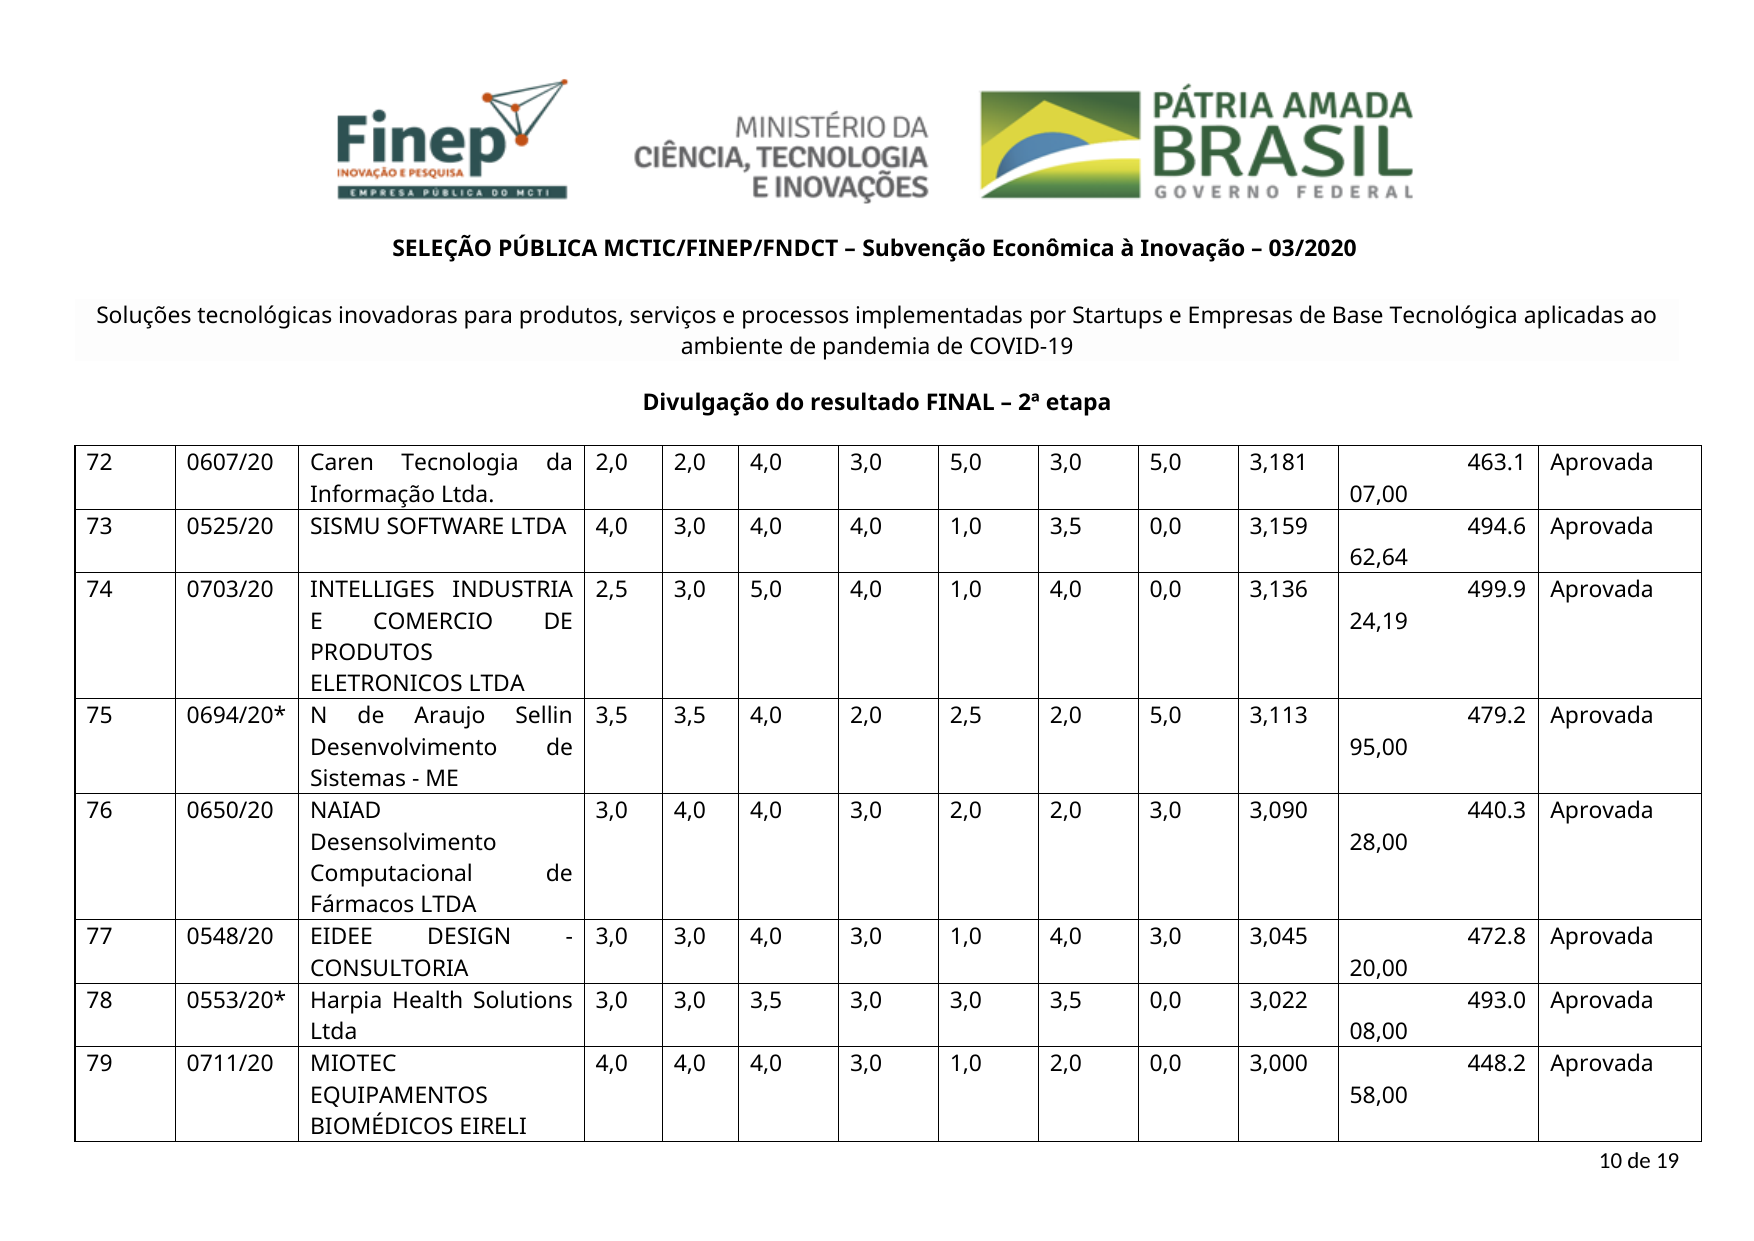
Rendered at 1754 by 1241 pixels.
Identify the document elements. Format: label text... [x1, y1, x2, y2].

table_cell 0,0 [1139, 984, 1238, 1046]
table_cell Caren Tecnologia da Informação Ltda. [299, 446, 584, 509]
table_cell 3,0 [663, 984, 738, 1046]
table_cell EIDEE DESIGN - CONSULTORIA [299, 920, 584, 983]
table_cell 0,0 [1139, 510, 1238, 572]
table_cell 3,0 [585, 794, 662, 919]
table_cell 4,0 [839, 510, 938, 572]
table_cell Harpia Health Solutions Ltda [299, 984, 584, 1046]
table_cell 4,0 [739, 699, 838, 793]
table_cell 3,5 [1039, 510, 1138, 572]
table_cell 4,0 [739, 446, 838, 509]
table_cell 2,0 [585, 446, 662, 509]
table_cell 0548/20 [176, 920, 298, 983]
table_cell 4,0 [839, 573, 938, 698]
table_cell 74 [76, 573, 175, 698]
table_cell 3,0 [839, 920, 938, 983]
table_cell 78 [76, 984, 175, 1046]
table_cell 3,022 [1239, 984, 1338, 1046]
table_cell 3,0 [839, 446, 938, 509]
table_cell 2,0 [663, 446, 738, 509]
table_cell N de Araujo Sellin Desenvolvimento de Sistemas - ME [299, 699, 584, 793]
table_cell 79 [76, 1047, 175, 1141]
table_cell 0607/20 [176, 446, 298, 509]
table_cell 0711/20 [176, 1047, 298, 1141]
table_cell 2,0 [839, 699, 938, 793]
table_cell Aprovada [1539, 510, 1701, 572]
table_cell 4,0 [663, 794, 738, 919]
table_cell 3,0 [839, 794, 938, 919]
table_cell 75 [76, 699, 175, 793]
table_cell 3,181 [1239, 446, 1338, 509]
table_cell 0,0 [1139, 573, 1238, 698]
table_cell 0650/20 [176, 794, 298, 919]
table_cell Aprovada [1539, 920, 1701, 983]
table_cell 2,0 [1039, 699, 1138, 793]
table_cell 2,0 [1039, 794, 1138, 919]
table_cell 2,0 [939, 794, 1038, 919]
table_cell 4,0 [739, 510, 838, 572]
table_cell 0,0 [1139, 1047, 1238, 1141]
table_cell MIOTEC EQUIPAMENTOS BIOMÉDICOS EIRELI [299, 1047, 584, 1141]
table_cell 0553/20* [176, 984, 298, 1046]
table_cell 4,0 [1039, 920, 1138, 983]
table_cell 499.924,19 [1339, 573, 1538, 698]
table_cell 472.820,00 [1339, 920, 1538, 983]
table_cell 0694/20* [176, 699, 298, 793]
table_cell Aprovada [1539, 984, 1701, 1046]
table_cell 5,0 [1139, 699, 1238, 793]
table_cell 2,5 [585, 573, 662, 698]
table_cell INTELLIGES INDUSTRIA E COMERCIO DE PRODUTOS ELETRONICOS LTDA [299, 573, 584, 698]
table_cell 77 [76, 920, 175, 983]
table_cell 4,0 [663, 1047, 738, 1141]
table_cell 4,0 [739, 920, 838, 983]
table_cell 3,0 [939, 984, 1038, 1046]
table_cell 3,090 [1239, 794, 1338, 919]
table_cell 1,0 [939, 510, 1038, 572]
table_cell 3,000 [1239, 1047, 1338, 1141]
table_cell 3,5 [1039, 984, 1138, 1046]
table_cell 3,159 [1239, 510, 1338, 572]
table_cell 3,5 [739, 984, 838, 1046]
table_cell Aprovada [1539, 1047, 1701, 1141]
table_cell 3,0 [585, 920, 662, 983]
table_cell 0703/20 [176, 573, 298, 698]
table_cell 2,0 [1039, 1047, 1138, 1141]
table_cell 3,113 [1239, 699, 1338, 793]
table_cell 463.107,00 [1339, 446, 1538, 509]
table_cell 3,5 [585, 699, 662, 793]
table_cell 72 [76, 446, 175, 509]
table_cell 3,0 [663, 920, 738, 983]
table_cell 0525/20 [176, 510, 298, 572]
table_cell 5,0 [939, 446, 1038, 509]
table_cell 4,0 [739, 1047, 838, 1141]
table_cell 2,5 [939, 699, 1038, 793]
table_cell 3,136 [1239, 573, 1338, 698]
table_cell Aprovada [1539, 573, 1701, 698]
table_cell 494.662,64 [1339, 510, 1538, 572]
table_cell 1,0 [939, 920, 1038, 983]
table_cell 3,0 [1139, 794, 1238, 919]
table_cell 3,045 [1239, 920, 1338, 983]
table_cell 4,0 [585, 1047, 662, 1141]
table_cell Aprovada [1539, 794, 1701, 919]
table_cell 440.328,00 [1339, 794, 1538, 919]
table_cell 73 [76, 510, 175, 572]
table_cell 5,0 [1139, 446, 1238, 509]
table_cell 4,0 [739, 794, 838, 919]
table_cell Aprovada [1539, 446, 1701, 509]
table_cell 3,0 [1139, 920, 1238, 983]
table_cell 3,0 [1039, 446, 1138, 509]
table_cell 479.295,00 [1339, 699, 1538, 793]
table_cell 3,0 [663, 510, 738, 572]
table_cell 76 [76, 794, 175, 919]
table_cell 3,0 [585, 984, 662, 1046]
table_cell 1,0 [939, 1047, 1038, 1141]
table_cell 1,0 [939, 573, 1038, 698]
table_cell Aprovada [1539, 699, 1701, 793]
table_cell 3,0 [839, 984, 938, 1046]
table_cell 5,0 [739, 573, 838, 698]
table_cell 493.008,00 [1339, 984, 1538, 1046]
table_cell 3,5 [663, 699, 738, 793]
table_cell 4,0 [1039, 573, 1138, 698]
table_cell NAIAD Desensolvimento Computacional de Fármacos LTDA [299, 794, 584, 919]
table_cell 3,0 [663, 573, 738, 698]
table_cell SISMU SOFTWARE LTDA [299, 510, 584, 572]
table_cell 3,0 [839, 1047, 938, 1141]
table_cell 4,0 [585, 510, 662, 572]
table_cell 448.258,00 [1339, 1047, 1538, 1141]
